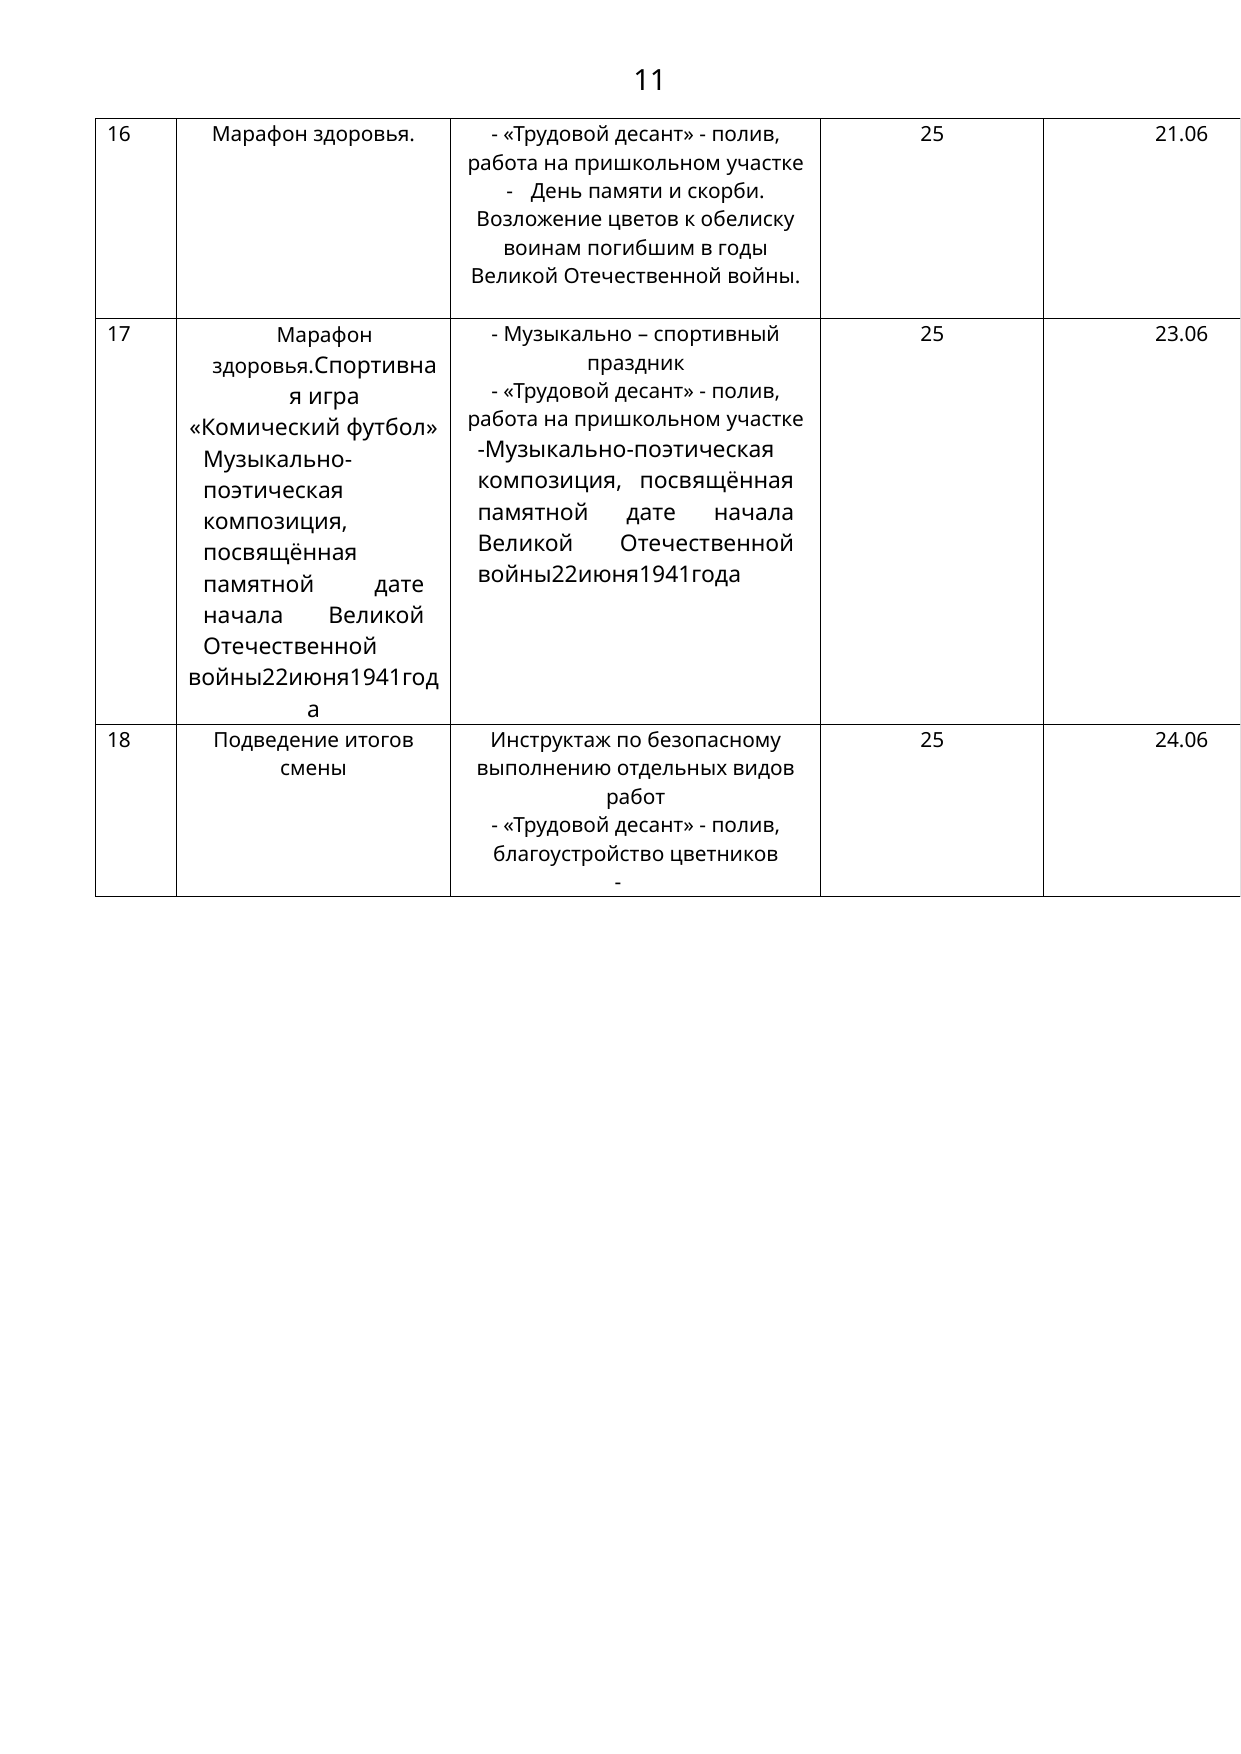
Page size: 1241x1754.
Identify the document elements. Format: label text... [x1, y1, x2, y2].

table_cell 24.06 [1044, 725, 1240, 896]
table_cell 18 [96, 725, 176, 896]
table_cell 25 [821, 319, 1043, 724]
table_cell 23.06 [1044, 319, 1240, 724]
table_cell Инструктаж по безопасному выполнению отдельных видов работ - «Трудовой десант» - полив, благоустройство цветников - [451, 725, 820, 896]
table_cell 17 [96, 319, 176, 724]
table_cell Марафон здоровья.Спортивная игра «Комический футбол» Музыкально-поэтическая композиция, посвящённая памятной дате начала Великой Отечественной войны22июня1941года [177, 319, 450, 724]
table_cell 25 [821, 119, 1043, 318]
table_cell - «Трудовой десант» - полив, работа на пришкольном участке - День памяти и скорби. Возложение цветов к обелиску воинам погибшим в годы Великой Отечественной войны. [451, 119, 820, 318]
table_cell Подведение итогов смены [177, 725, 450, 896]
table_cell 25 [821, 725, 1043, 896]
table_cell Марафон здоровья. [177, 119, 450, 318]
table_cell 16 [96, 119, 176, 318]
table_cell - Музыкально – спортивный праздник - «Трудовой десант» - полив, работа на пришкольном участке -Музыкально-поэтическая композиция, посвящённая памятной дате начала Великой Отечественной войны22июня1941года [451, 319, 820, 724]
table_cell 21.06 [1044, 119, 1240, 318]
